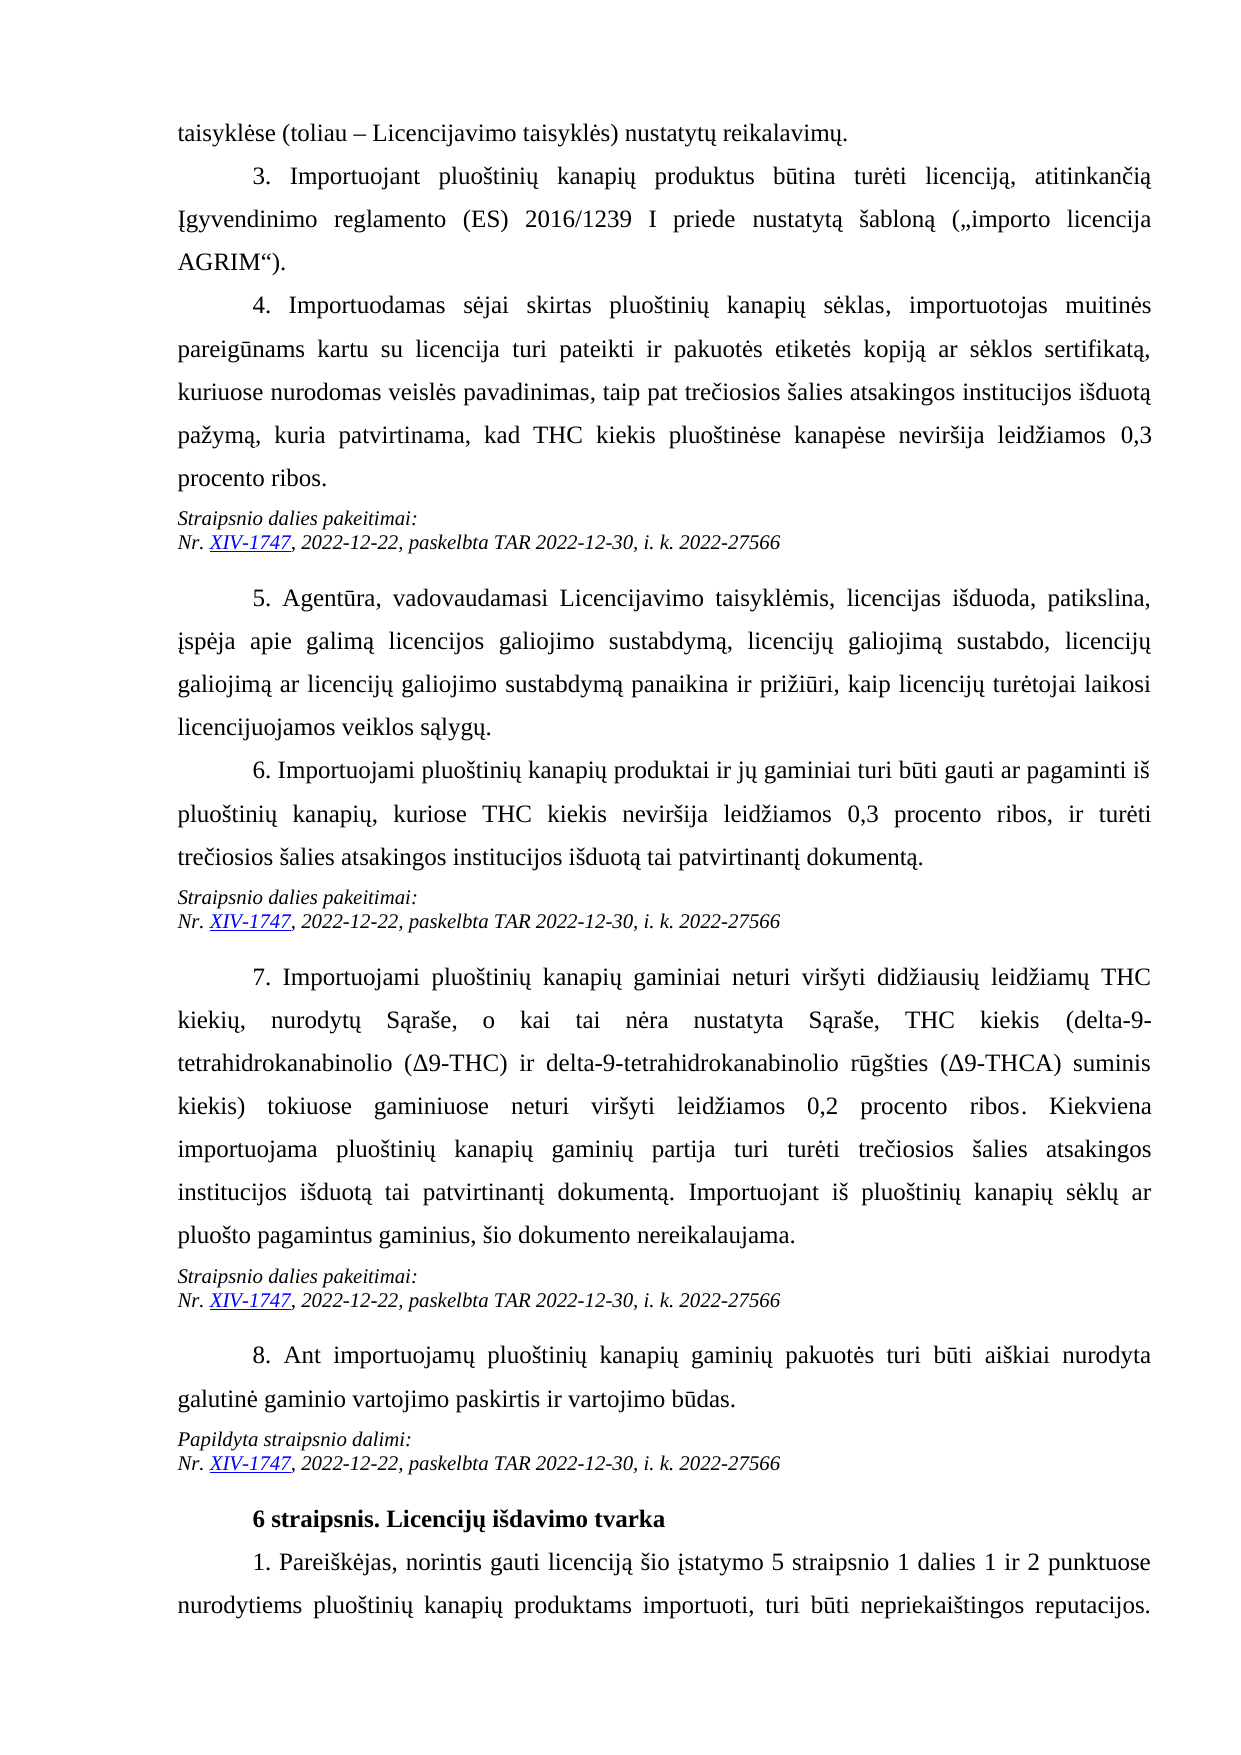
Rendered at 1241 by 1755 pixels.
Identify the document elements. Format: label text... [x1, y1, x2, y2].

text Nr. XIV-1747, 2022-12-22, paskelbta TAR 2022-12-30, i. k. 2022-27566 [177, 1451, 1152, 1475]
text 6. Importuojami pluoštinių kanapių produktai ir jų gaminiai turi būti gauti ar pagaminti iš pluoštinių kanapių, kuriose THC kiekis neviršija leidžiamos 0,3 procento ribos, ir turėti trečiosios šalies atsakingos institucijos išduotą tai patvirtinantį dokumentą. [177, 756, 1152, 871]
text 8. Ant importuojamų pluoštinių kanapių gaminių pakuotės turi būti aiškiai nurodyta galutinė gaminio vartojimo paskirtis ir vartojimo būdas. [177, 1341, 1152, 1412]
text Nr. XIV-1747, 2022-12-22, paskelbta TAR 2022-12-30, i. k. 2022-27566 [177, 530, 1152, 554]
text Straipsnio dalies pakeitimai: [177, 506, 1152, 530]
text Straipsnio dalies pakeitimai: [177, 1264, 1152, 1288]
text 6 straipsnis. Licencijų išdavimo tvarka [177, 1504, 1152, 1532]
text 7. Importuojami pluoštinių kanapių gaminiai neturi viršyti didžiausių leidžiamų THC kiekių, nurodytų Sąraše, o kai tai nėra nustatyta Sąraše, THC kiekis (delta-9-tetrahidrokanabinolio (Δ9-THC) ir delta-9-tetrahidrokanabinolio rūgšties (Δ9-THCA) suminis kiekis) tokiuose gaminiuose neturi viršyti leidžiamos 0,2 procento ribos. Kiekviena importuojama pluoštinių kanapių gaminių partija turi turėti trečiosios šalies atsakingos institucijos išduotą tai patvirtinantį dokumentą. Importuojant iš pluoštinių kanapių sėklų ar pluošto pagamintus gaminius, šio dokumento nereikalaujama. [177, 962, 1152, 1249]
text Papildyta straipsnio dalimi: [177, 1427, 1152, 1451]
text Nr. XIV-1747, 2022-12-22, paskelbta TAR 2022-12-30, i. k. 2022-27566 [177, 1288, 1152, 1312]
text Straipsnio dalies pakeitimai: [177, 885, 1152, 909]
text 1. Pareiškėjas, norintis gauti licenciją šio įstatymo 5 straipsnio 1 dalies 1 ir 2 punktuose nurodytiems pluoštinių kanapių produktams importuoti, turi būti nepriekaištingos reputacijos. [177, 1547, 1152, 1619]
text Nr. XIV-1747, 2022-12-22, paskelbta TAR 2022-12-30, i. k. 2022-27566 [177, 909, 1152, 933]
text 5. Agentūra, vadovaudamasi Licencijavimo taisyklėmis, licencijas išduoda, patikslina, įspėja apie galimą licencijos galiojimo sustabdymą, licencijų galiojimą sustabdo, licencijų galiojimą ar licencijų galiojimo sustabdymą panaikina ir prižiūri, kaip licencijų turėtojai laikosi licencijuojamos veiklos sąlygų. [177, 583, 1152, 741]
text taisyklėse (toliau – Licencijavimo taisyklės) nustatytų reikalavimų. [177, 118, 1152, 147]
text 4. Importuodamas sėjai skirtas pluoštinių kanapių sėklas, importuotojas muitinės pareigūnams kartu su licencija turi pateikti ir pakuotės etiketės kopiją ar sėklos sertifikatą, kuriuose nurodomas veislės pavadinimas, taip pat trečiosios šalies atsakingos institucijos išduotą pažymą, kuria patvirtinama, kad THC kiekis pluoštinėse kanapėse neviršija leidžiamos 0,3 procento ribos. [177, 291, 1152, 492]
text 3. Importuojant pluoštinių kanapių produktus būtina turėti licenciją, atitinkančią Įgyvendinimo reglamento (ES) 2016/1239 I priede nustatytą šabloną („importo licencija AGRIM“). [177, 161, 1152, 276]
